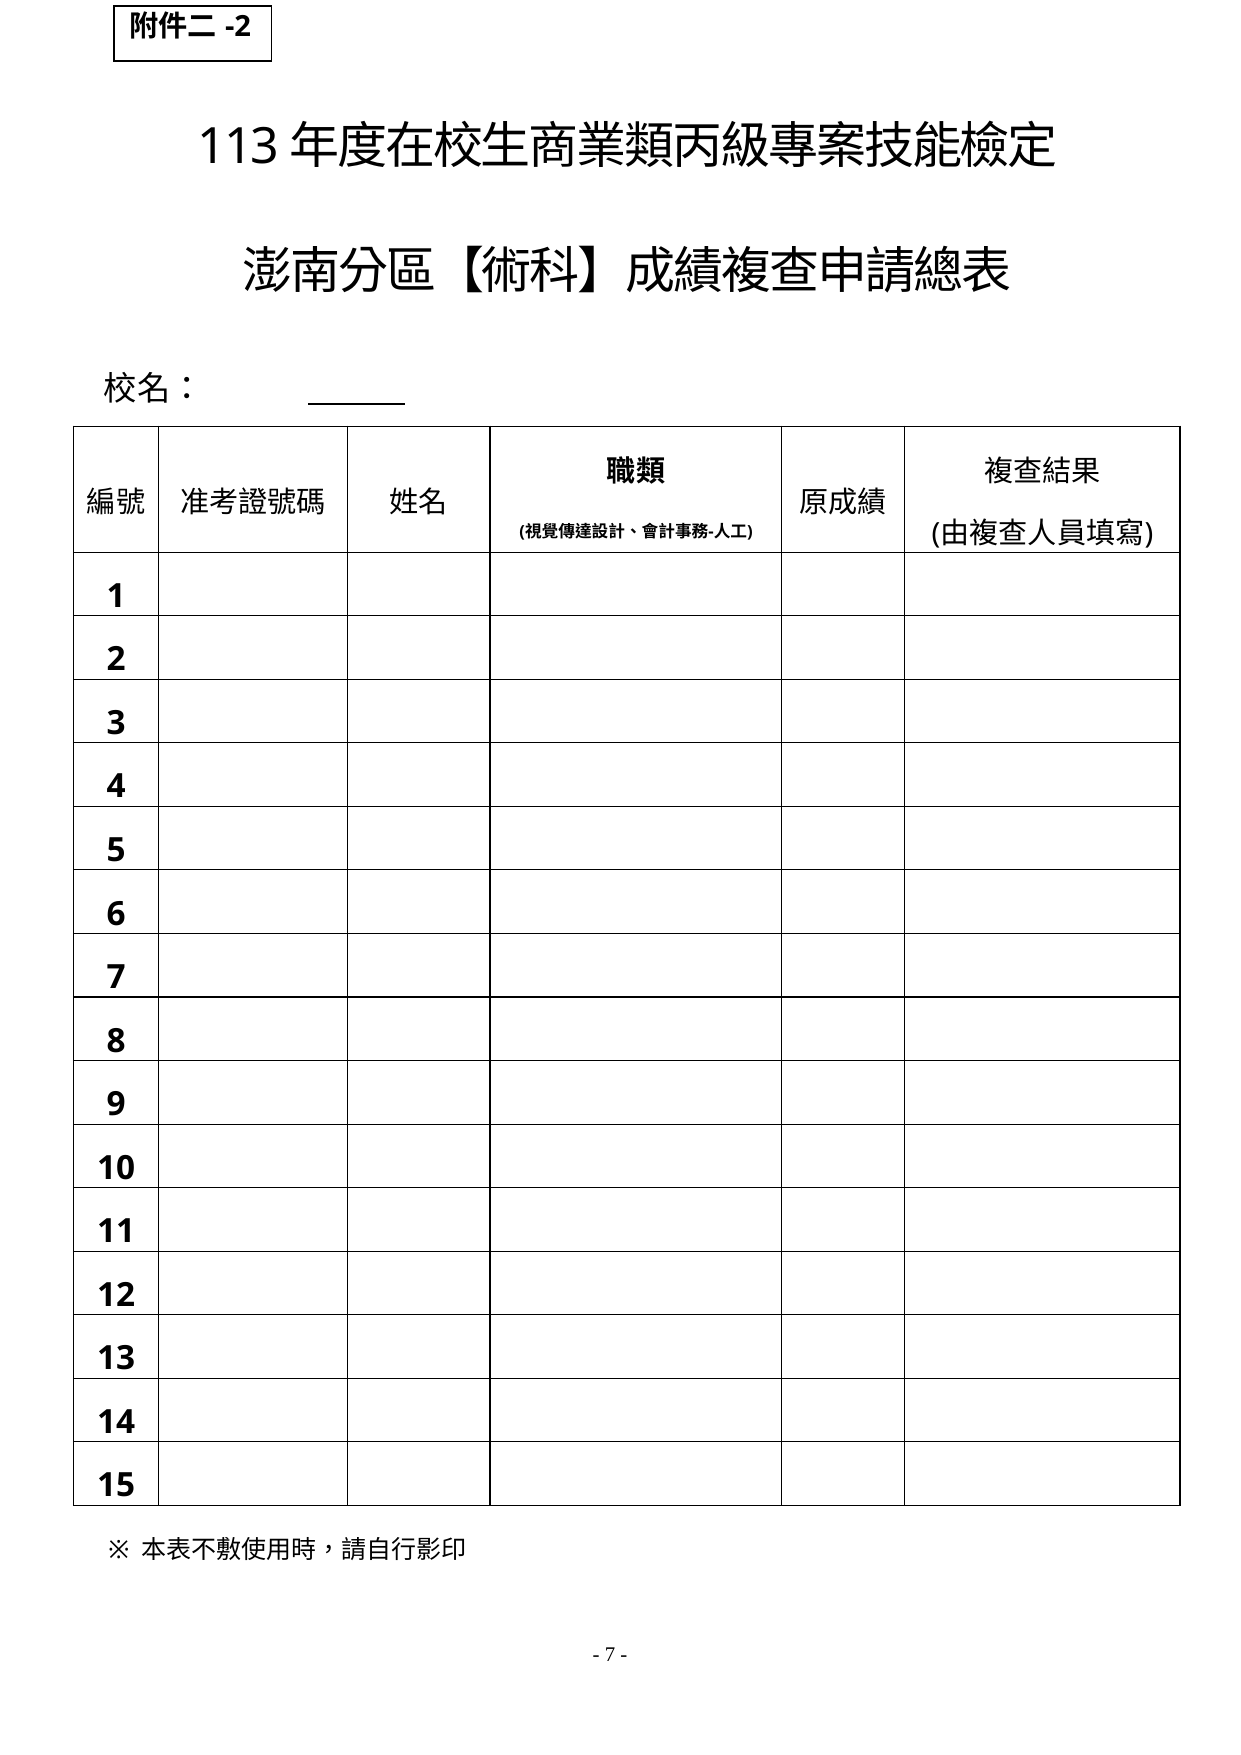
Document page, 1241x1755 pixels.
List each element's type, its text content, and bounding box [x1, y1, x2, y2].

table_cell [348, 807, 489, 869]
table_cell [782, 616, 904, 679]
table_cell [159, 553, 347, 615]
table_cell 15 [74, 1442, 158, 1505]
table_cell 11 [74, 1188, 158, 1251]
table_cell [348, 1379, 489, 1441]
table_cell 13 [74, 1315, 158, 1378]
table_cell [782, 553, 904, 615]
table_cell [159, 1252, 347, 1314]
table_cell [348, 1061, 489, 1123]
list 本表不敷使用時，請自行影印 [103, 1506, 1152, 1568]
table_cell [491, 616, 781, 679]
table_cell [491, 1252, 781, 1314]
table_cell [782, 1061, 904, 1123]
table_cell [348, 616, 489, 679]
table_cell [905, 680, 1179, 742]
text 113年度在校生商業類丙級專案技能檢定 澎南分區【術科】成績複查申請總表 [103, 69, 1152, 319]
table_cell 3 [74, 680, 158, 742]
table_header 編號 [74, 427, 158, 552]
table_cell [782, 1315, 904, 1378]
table_cell [782, 934, 904, 996]
table_cell [905, 934, 1179, 996]
table_cell [905, 1252, 1179, 1314]
table_cell [905, 807, 1179, 869]
table_cell [491, 1061, 781, 1123]
table_cell 12 [74, 1252, 158, 1314]
table_cell [782, 998, 904, 1060]
table_cell [782, 1188, 904, 1251]
table_cell [905, 1315, 1179, 1378]
table_header 原成績 [782, 427, 904, 552]
table_cell [159, 1125, 347, 1187]
table_cell [491, 553, 781, 615]
table_cell [348, 870, 489, 933]
table_cell 14 [74, 1379, 158, 1441]
table_cell 7 [74, 934, 158, 996]
table_cell [491, 1188, 781, 1251]
table_cell [905, 1188, 1179, 1251]
table_cell [348, 934, 489, 996]
table_cell [491, 807, 781, 869]
table_header 准考證號碼 [159, 427, 347, 552]
table_cell 8 [74, 998, 158, 1060]
table_cell [782, 680, 904, 742]
table_cell [905, 1061, 1179, 1123]
table_cell [491, 1442, 781, 1505]
table_cell [491, 870, 781, 933]
table_cell [159, 998, 347, 1060]
table_cell [159, 616, 347, 679]
table_cell [905, 998, 1179, 1060]
table_cell [159, 1442, 347, 1505]
table_cell [491, 1125, 781, 1187]
table_cell [782, 1125, 904, 1187]
table_cell [491, 998, 781, 1060]
table_cell [159, 1379, 347, 1441]
table_cell [782, 1379, 904, 1441]
table_cell [348, 1188, 489, 1251]
table_cell [348, 680, 489, 742]
table_cell 2 [74, 616, 158, 679]
table_cell 9 [74, 1061, 158, 1123]
table_cell [159, 743, 347, 806]
table_cell [782, 870, 904, 933]
table_cell 1 [74, 553, 158, 615]
table_cell [905, 870, 1179, 933]
table_cell [905, 1442, 1179, 1505]
table_cell [348, 1315, 489, 1378]
table_cell [348, 1125, 489, 1187]
table_cell [491, 743, 781, 806]
table_cell [348, 743, 489, 806]
table_cell [348, 998, 489, 1060]
table_cell [348, 553, 489, 615]
table_cell [905, 553, 1179, 615]
table_cell [782, 1442, 904, 1505]
table_cell [782, 743, 904, 806]
table_cell [905, 743, 1179, 806]
table_cell [159, 870, 347, 933]
table_cell [782, 1252, 904, 1314]
table_cell 6 [74, 870, 158, 933]
table_header 複查結果 (由複查人員填寫) [905, 427, 1179, 552]
table_cell [491, 934, 781, 996]
table_cell [159, 934, 347, 996]
table_cell [491, 1315, 781, 1378]
table_cell [905, 1379, 1179, 1441]
text 校名： [103, 344, 1152, 407]
table_cell [905, 616, 1179, 679]
table_cell [348, 1442, 489, 1505]
table_cell [782, 807, 904, 869]
table_cell [159, 1061, 347, 1123]
table_cell [491, 680, 781, 742]
table_header 姓名 [348, 427, 489, 552]
table_cell 4 [74, 743, 158, 806]
table_cell [159, 807, 347, 869]
table_cell 5 [74, 807, 158, 869]
table_cell [491, 1379, 781, 1441]
table_cell [905, 1125, 1179, 1187]
table_cell [348, 1252, 489, 1314]
table_cell 10 [74, 1125, 158, 1187]
table_cell [159, 1188, 347, 1251]
table_header 職類 (視覺傳達設計、會計事務-人工) [491, 427, 781, 552]
table_cell [159, 680, 347, 742]
table_cell [159, 1315, 347, 1378]
